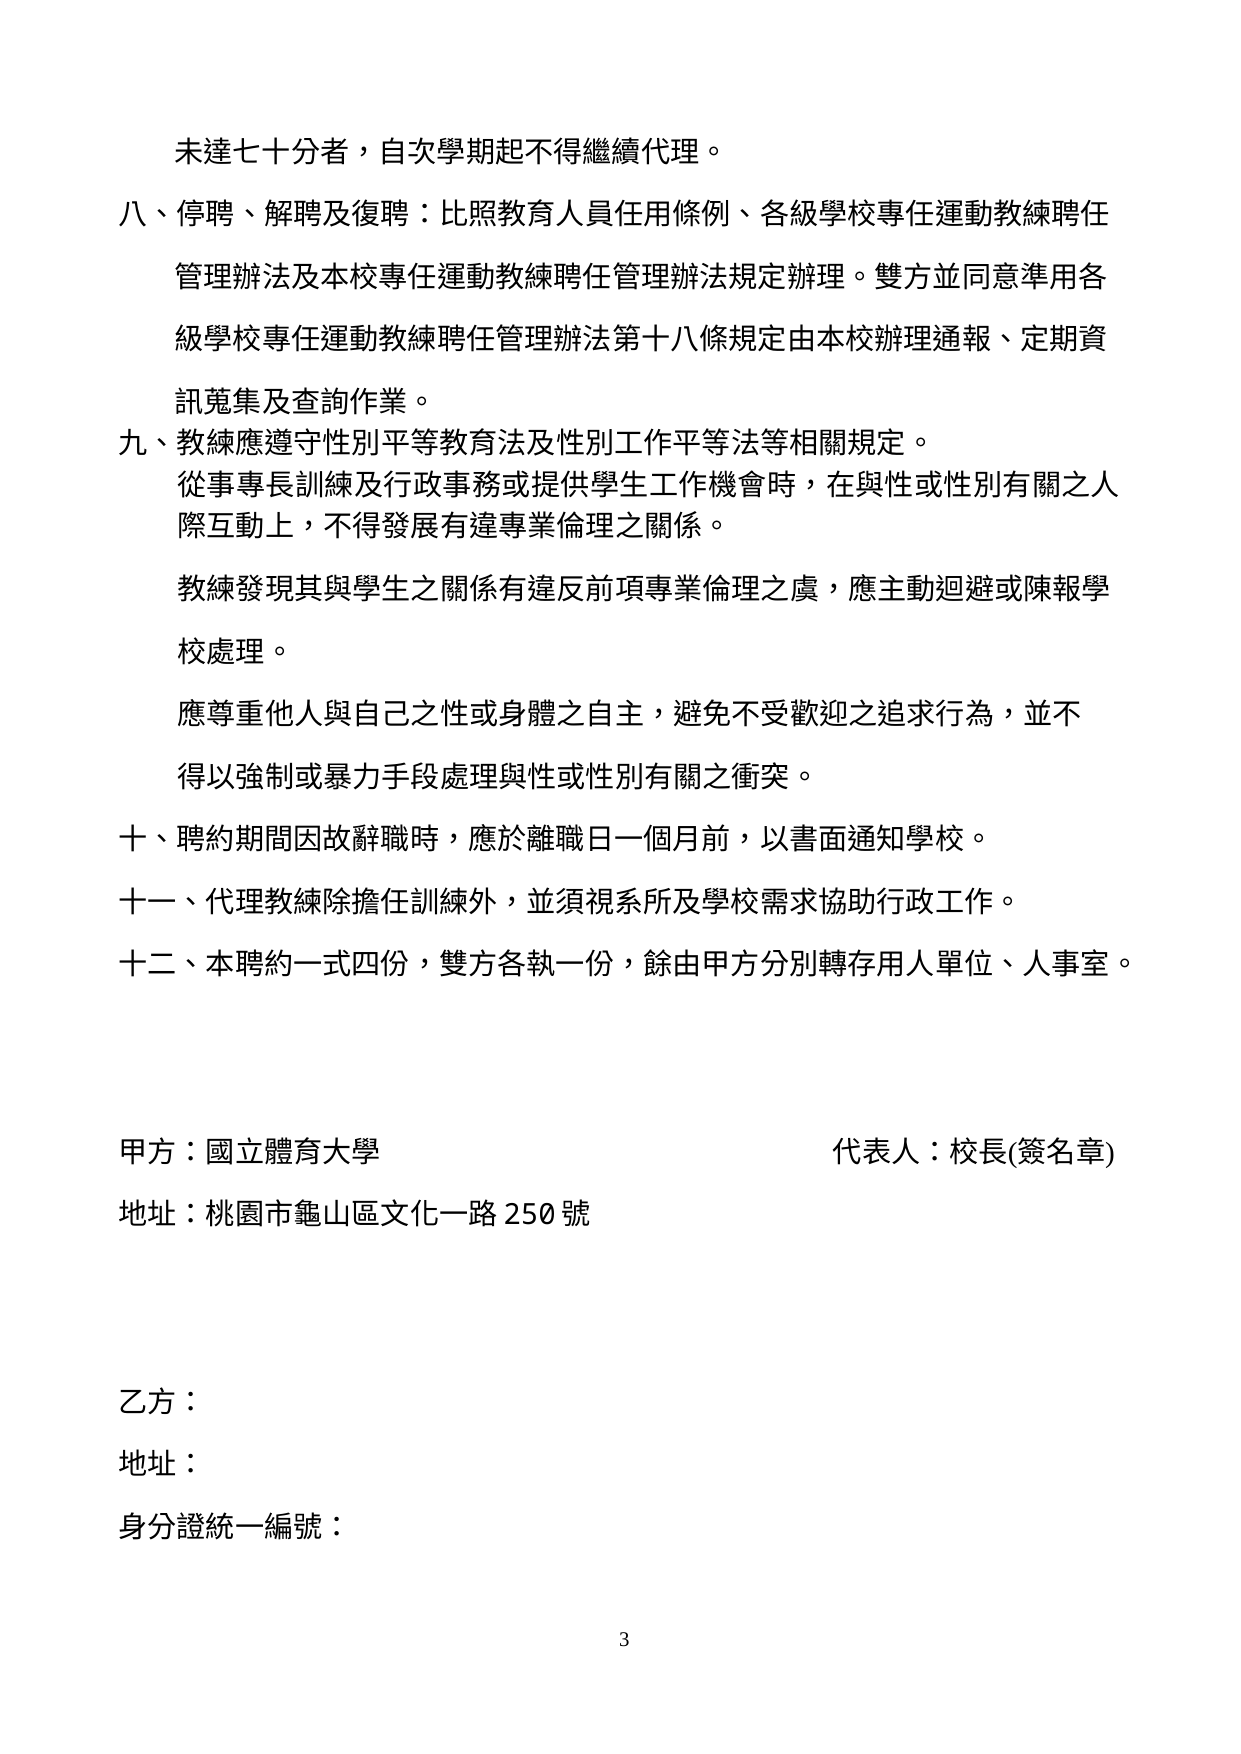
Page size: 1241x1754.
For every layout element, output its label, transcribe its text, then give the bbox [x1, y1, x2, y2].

text 未達七十分者，自次學期起不得繼續代理。 [118, 108, 1122, 170]
text 九、教練應遵守性別平等教育法及性別工作平等法等相關規定。 [118, 420, 1122, 462]
text 從事專長訓練及行政事務或提供學生工作機會時，在與性或性別有關之人際互動上，不得發展有違專業倫理之關係。 [177, 462, 1122, 545]
text 八、停聘、解聘及復聘：比照教育人員任用條例、各級學校專任運動教練聘任管理辦法及本校專任運動教練聘任管理辦法規定辦理。雙方並同意準用各級學校專任運動教練聘任管理辦法第十八條規定由本校辦理通報、定期資訊蒐集及查詢作業。 [118, 170, 1122, 420]
text 十一、代理教練除擔任訓練外，並須視系所及學校需求協助行政工作。 [118, 858, 1122, 920]
text 地址： [118, 1420, 1122, 1483]
text 應尊重他人與自己之性或身體之自主，避免不受歡迎之追求行為，並不得以強制或暴力手段處理與性或性別有關之衝突。 [177, 670, 1109, 795]
text 教練發現其與學生之關係有違反前項專業倫理之虞，應主動迴避或陳報學校處理。 [177, 545, 1122, 670]
text 身分證統一編號： [118, 1483, 1122, 1545]
text 十二、本聘約一式四份，雙方各執一份，餘由甲方分別轉存用人單位、人事室。 [118, 920, 1122, 983]
text 乙方： [118, 1358, 1122, 1420]
text 甲方：國立體育大學 代表人：校長(簽名章) [118, 1108, 1122, 1170]
text 十、聘約期間因故辭職時，應於離職日一個月前，以書面通知學校。 [118, 795, 1122, 858]
text 地址：桃園市龜山區文化一路250號 [118, 1170, 1122, 1233]
